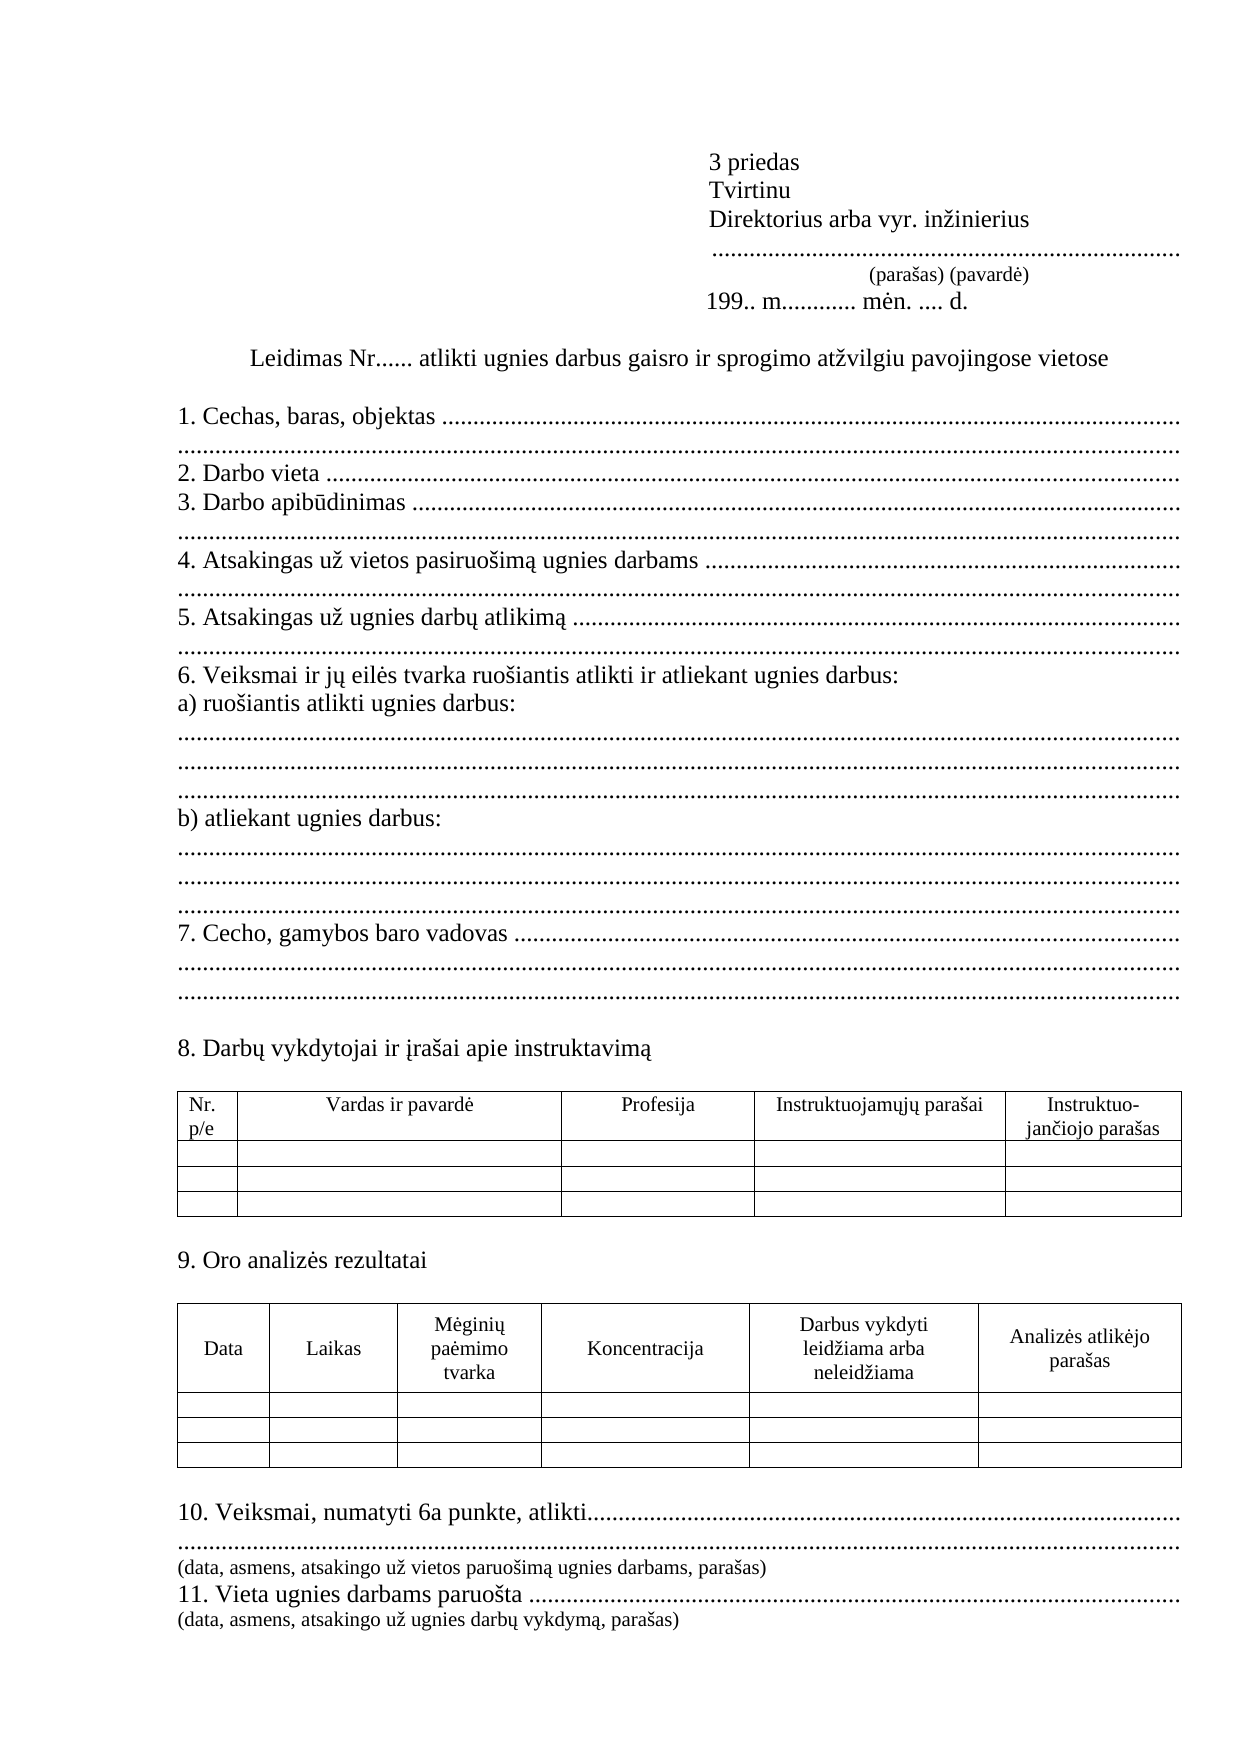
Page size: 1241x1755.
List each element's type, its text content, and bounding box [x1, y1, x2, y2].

table_cell [1006, 1141, 1181, 1166]
table_header Instruktuojamųjų parašai [755, 1092, 1005, 1140]
text (parašas) (pavardė) [177, 262, 1181, 286]
table_cell [1006, 1167, 1181, 1191]
table_cell [755, 1167, 1005, 1191]
text (data, asmens, atsakingo už vietos paruošimą ugnies darbams, parašas) [177, 1554, 1181, 1579]
table_header Profesija [562, 1092, 754, 1140]
text Leidimas Nr...... atlikti ugnies darbus gaisro ir sprogimo atžvilgiu pavojingose vietose [177, 343, 1181, 372]
text 11. Vieta ugnies darbams paruošta [177, 1579, 1181, 1607]
text 2. Darbo vieta [177, 458, 1181, 487]
table_cell [750, 1418, 978, 1442]
table_header Analizės atlikėjo parašas [979, 1304, 1181, 1392]
text 4. Atsakingas už vietos pasiruošimą ugnies darbams [177, 545, 1181, 573]
table_cell [542, 1443, 749, 1467]
table_header Vardas ir pavardė [238, 1092, 561, 1140]
text 10. Veiksmai, numatyti 6a punkte, atlikti [177, 1497, 1181, 1526]
table_cell [755, 1192, 1005, 1216]
table_header Mėginių paėmimo tvarka [398, 1304, 541, 1392]
text 5. Atsakingas už ugnies darbų atlikimą [177, 602, 1181, 631]
table_cell [178, 1393, 269, 1417]
text b) atliekant ugnies darbus: [177, 803, 1181, 832]
table_cell [178, 1443, 269, 1467]
table_cell [398, 1393, 541, 1417]
text 6. Veiksmai ir jų eilės tvarka ruošiantis atlikti ir atliekant ugnies darbus: [177, 660, 1181, 688]
table_cell [178, 1418, 269, 1442]
table_cell [178, 1192, 237, 1216]
table_cell [398, 1443, 541, 1467]
table_cell [398, 1418, 541, 1442]
table_cell [178, 1167, 237, 1191]
table_cell [270, 1443, 397, 1467]
table_cell [270, 1393, 397, 1417]
table_cell [562, 1167, 754, 1191]
text a) ruošiantis atlikti ugnies darbus: [177, 688, 1181, 717]
table_cell [979, 1418, 1181, 1442]
table_header Nr. p/e [178, 1092, 237, 1140]
table_header Koncentracija [542, 1304, 749, 1392]
text 3. Darbo apibūdinimas [177, 487, 1181, 516]
table_cell [1006, 1192, 1181, 1216]
text 1. Cechas, baras, objektas [177, 401, 1181, 430]
text 3 priedas [177, 147, 1181, 176]
table_cell [178, 1141, 237, 1166]
table_header Instruktuo-jančiojo parašas [1006, 1092, 1181, 1140]
table_cell [979, 1393, 1181, 1417]
table_header Laikas [270, 1304, 397, 1392]
text Tvirtinu [177, 176, 1181, 204]
table_cell [750, 1443, 978, 1467]
text Direktorius arba vyr. inžinierius [177, 204, 1181, 233]
text (data, asmens, atsakingo už ugnies darbų vykdymą, parašas) [177, 1607, 1181, 1631]
table_cell [755, 1141, 1005, 1166]
table_cell [238, 1167, 561, 1191]
table_cell [270, 1418, 397, 1442]
text 199.. m............ mėn. .... d. [177, 286, 1181, 315]
table_cell [750, 1393, 978, 1417]
table_cell [238, 1141, 561, 1166]
table_cell [542, 1418, 749, 1442]
table_cell [562, 1192, 754, 1216]
text 8. Darbų vykdytojai ir įrašai apie instruktavimą [177, 1033, 1181, 1062]
table_header Data [178, 1304, 269, 1392]
table_header Darbus vykdyti leidžiama arba neleidžiama [750, 1304, 978, 1392]
table_cell [979, 1443, 1181, 1467]
text 7. Cecho, gamybos baro vadovas [177, 918, 1181, 947]
text 9. Oro analizės rezultatai [177, 1246, 1181, 1274]
table_cell [542, 1393, 749, 1417]
table_cell [238, 1192, 561, 1216]
table_cell [562, 1141, 754, 1166]
